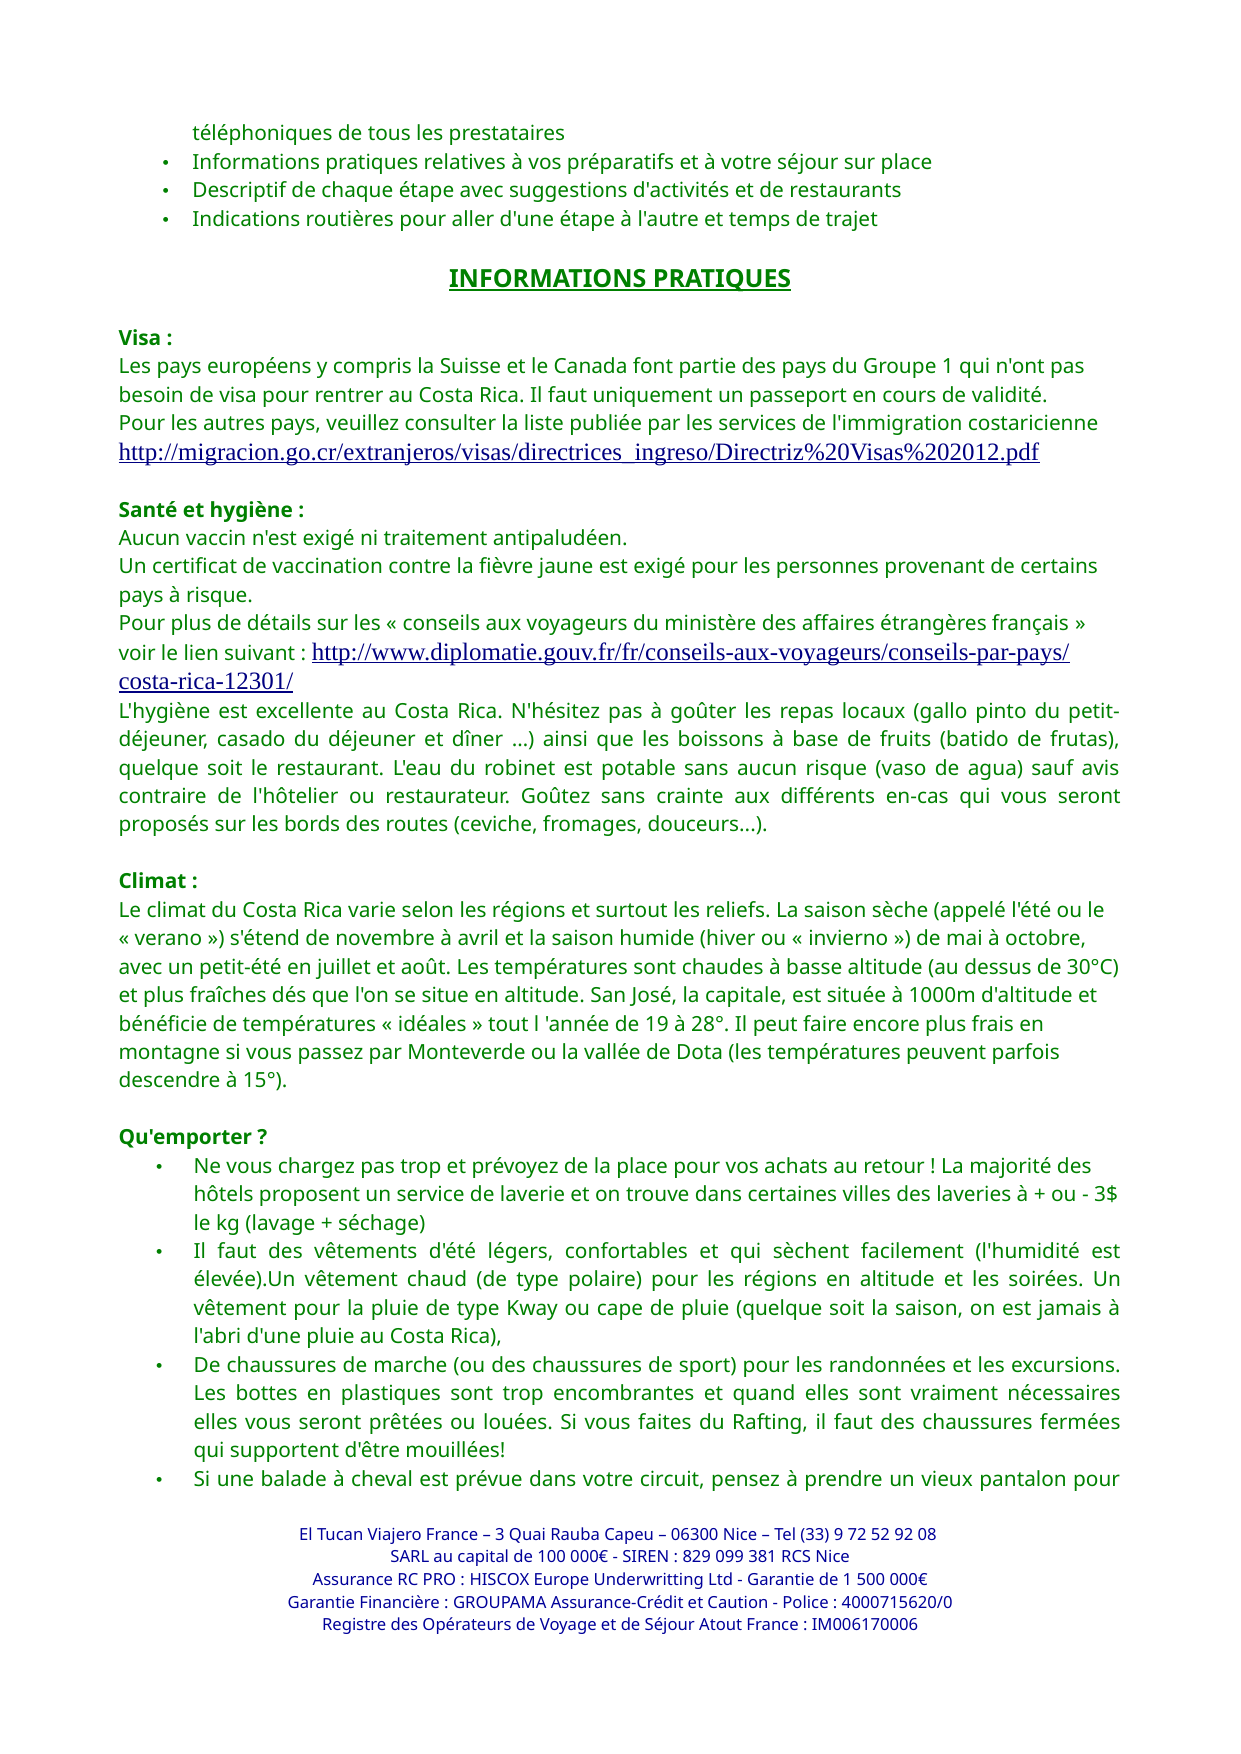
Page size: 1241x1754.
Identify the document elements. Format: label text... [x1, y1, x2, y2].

text Pour les autres pays, veuillez consulter la liste publiée par les services de l'immigration costaricienne [118, 408, 1122, 437]
list Descriptif de chaque étape avec suggestions d'activités et de restaurants [162, 175, 1122, 204]
text Santé et hygiène : Aucun vaccin n'est exigé ni traitement antipaludéen. [118, 495, 1122, 552]
text http://migracion.go.cr/extranjeros/visas/directrices_ingreso/Directriz%20Visas%202012.pdf [118, 437, 1122, 466]
text Qu'emporter ? [118, 1094, 1122, 1151]
text Les pays européens y compris la Suisse et le Canada font partie des pays du Groupe 1 qui n'ont pas besoin de visa pour rentrer au Costa Rica. Il faut uniquement un passeport en cours de validité. [118, 351, 1122, 408]
text L'hygiène est excellente au Costa Rica. N'hésitez pas à goûter les repas locaux (gallo pinto du petit-déjeuner, casado du déjeuner et dîner …) ainsi que les boissons à base de fruits (batido de frutas), quelque soit le restaurant. L'eau du robinet est potable sans aucun risque (vaso de agua) sauf avis contraire de l'hôtelier ou restaurateur. Goûtez sans crainte aux différents en-cas qui vous seront proposés sur les bords des routes (ceviche, fromages, douceurs...). [118, 696, 1122, 838]
text Pour plus de détails sur les « conseils aux voyageurs du ministère des affaires étrangères français » voir le lien suivant : http://www.diplomatie.gouv.fr/fr/conseils-aux-voyageurs/conseils-par-pays/costa-rica-12301/ [118, 608, 1122, 696]
text Visa : [118, 323, 1122, 351]
text Un certificat de vaccination contre la fièvre jaune est exigé pour les personnes provenant de certains pays à risque. [118, 552, 1122, 608]
list Informations pratiques relatives à vos préparatifs et à votre séjour sur place [162, 147, 1122, 175]
list Si une balade à cheval est prévue dans votre circuit, pensez à prendre un vieux pantalon pour [156, 1464, 1122, 1492]
list Indications routières pour aller d'une étape à l'autre et temps de trajet [162, 204, 1122, 232]
text Climat : Le climat du Costa Rica varie selon les régions et surtout les reliefs. La saison sèche (appelé l'été ou le « verano ») s'étend de novembre à avril et la saison humide (hiver ou « invierno ») de mai à octobre, avec un petit-été en juillet et août. Les températures sont chaudes à basse altitude (au dessus de 30°C) et plus fraîches dés que l'on se situe en altitude. San José, la capitale, est située à 1000m d'altitude et bénéficie de températures « idéales » tout l 'année de 19 à 28°. Il peut faire encore plus frais en montagne si vous passez par Monteverde ou la vallée de Dota (les températures peuvent parfois descendre à 15°). [118, 838, 1122, 1094]
list Ne vous chargez pas trop et prévoyez de la place pour vos achats au retour ! La majorité des hôtels proposent un service de laverie et on trouve dans certaines villes des laveries à + ou - 3$ le kg (lavage + séchage) [156, 1151, 1122, 1236]
text INFORMATIONS PRATIQUES [118, 261, 1122, 294]
list De chaussures de marche (ou des chaussures de sport) pour les randonnées et les excursions. Les bottes en plastiques sont trop encombrantes et quand elles sont vraiment nécessaires elles vous seront prêtées ou louées. Si vous faites du Rafting, il faut des chaussures fermées qui supportent d'être mouillées! [156, 1350, 1122, 1464]
list téléphoniques de tous les prestataires [162, 118, 1122, 147]
list Il faut des vêtements d'été légers, confortables et qui sèchent facilement (l'humidité est élevée).Un vêtement chaud (de type polaire) pour les régions en altitude et les soirées. Un vêtement pour la pluie de type Kway ou cape de pluie (quelque soit la saison, on est jamais à l'abri d'une pluie au Costa Rica), [156, 1236, 1122, 1350]
